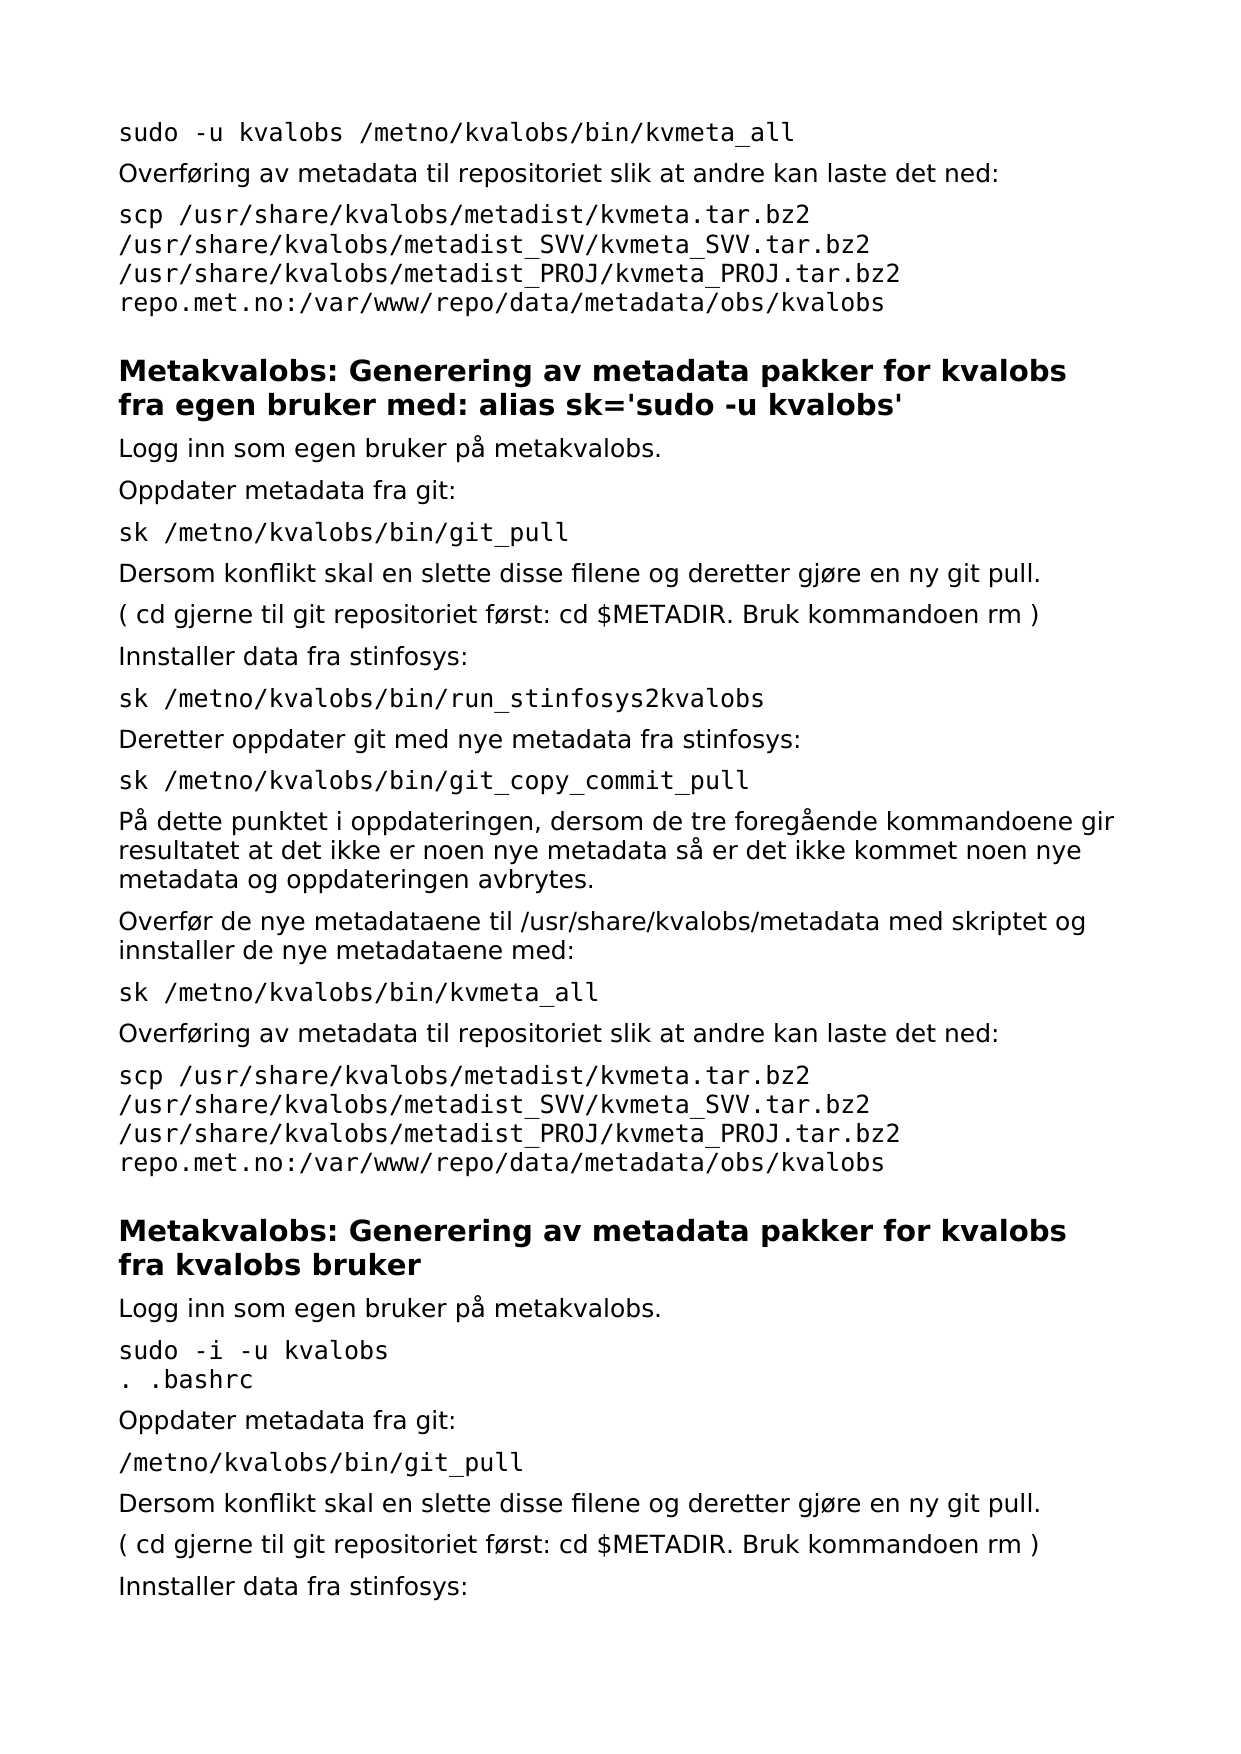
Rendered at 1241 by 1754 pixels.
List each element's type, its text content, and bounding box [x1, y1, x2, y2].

text Oppdater metadata fra git: [118, 476, 1122, 505]
text sk /metno/kvalobs/bin/git_pull [118, 518, 1122, 547]
text Logg inn som egen bruker på metakvalobs. [118, 434, 1122, 464]
text sk /metno/kvalobs/bin/git_copy_commit_pull [118, 766, 1122, 796]
text sk /metno/kvalobs/bin/run_stinfosys2kvalobs [118, 684, 1122, 713]
text scp /usr/share/kvalobs/metadist/kvmeta.tar.bz2 /usr/share/kvalobs/metadist_SVV/kvmeta_SVV.tar.bz2 /usr/share/kvalobs/metadist_PROJ/kvmeta_PROJ.tar.bz2 repo.met.no:/var/www/repo/data/metadata/obs/kvalobs [118, 201, 1122, 317]
text Oppdater metadata fra git: [118, 1406, 1122, 1436]
text På dette punktet i oppdateringen, dersom de tre foregående kommandoene gir resultatet at det ikke er noen nye metadata så er det ikke kommet noen nye metadata og oppdateringen avbrytes. [118, 807, 1122, 895]
subtitle Metakvalobs: Generering av metadata pakker for kvalobs fra egen bruker med: alias sk='sudo -u kvalobs' [118, 354, 1122, 422]
text sk /metno/kvalobs/bin/kvmeta_all [118, 978, 1122, 1007]
subtitle Metakvalobs: Generering av metadata pakker for kvalobs fra kvalobs bruker [118, 1214, 1122, 1282]
text Dersom konflikt skal en slette disse filene og deretter gjøre en ny git pull. [118, 559, 1122, 588]
text Logg inn som egen bruker på metakvalobs. [118, 1295, 1122, 1324]
text Overføring av metadata til repositoriet slik at andre kan laste det ned: [118, 1019, 1122, 1048]
text sudo -i -u kvalobs . .bashrc [118, 1336, 1122, 1395]
text sudo -u kvalobs /metno/kvalobs/bin/kvmeta_all [118, 118, 1122, 147]
text Overfør de nye metadataene til /usr/share/kvalobs/metadata med skriptet og innstaller de nye metadataene med: [118, 907, 1122, 966]
text ( cd gjerne til git repositoriet først: cd $METADIR. Bruk kommandoen rm ) [118, 1531, 1122, 1560]
text /metno/kvalobs/bin/git_pull [118, 1448, 1122, 1477]
text Innstaller data fra stinfosys: [118, 642, 1122, 671]
text Dersom konflikt skal en slette disse filene og deretter gjøre en ny git pull. [118, 1489, 1122, 1518]
text scp /usr/share/kvalobs/metadist/kvmeta.tar.bz2 /usr/share/kvalobs/metadist_SVV/kvmeta_SVV.tar.bz2 /usr/share/kvalobs/metadist_PROJ/kvmeta_PROJ.tar.bz2 repo.met.no:/var/www/repo/data/metadata/obs/kvalobs [118, 1061, 1122, 1177]
text ( cd gjerne til git repositoriet først: cd $METADIR. Bruk kommandoen rm ) [118, 601, 1122, 630]
text Overføring av metadata til repositoriet slik at andre kan laste det ned: [118, 159, 1122, 188]
text Deretter oppdater git med nye metadata fra stinfosys: [118, 725, 1122, 754]
text Innstaller data fra stinfosys: [118, 1572, 1122, 1602]
